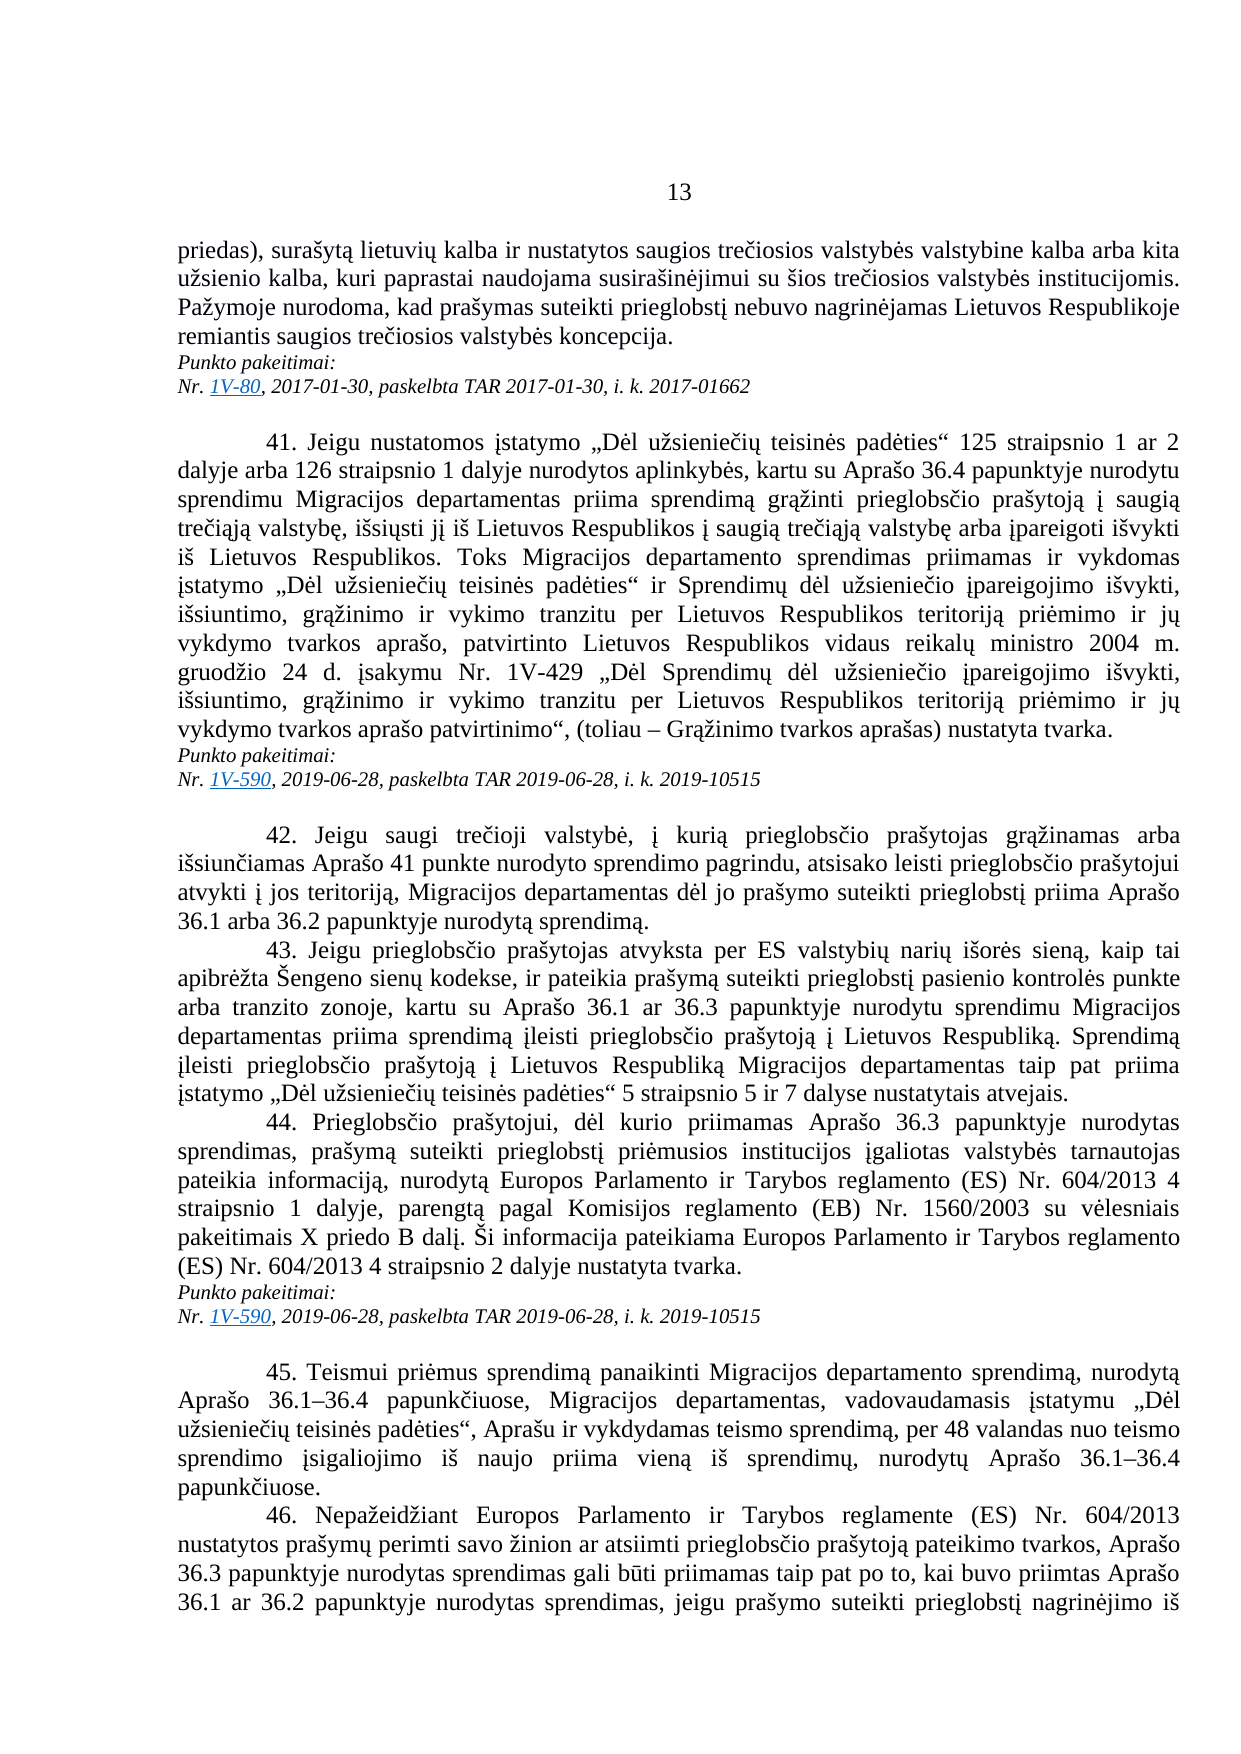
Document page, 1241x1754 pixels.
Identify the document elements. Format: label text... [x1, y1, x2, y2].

text Punkto pakeitimai: [177, 1280, 1181, 1304]
text Nr. 1V-80, 2017-01-30, paskelbta TAR 2017-01-30, i. k. 2017-01662 [177, 374, 1181, 398]
text 42. Jeigu saugi trečioji valstybė, į kurią prieglobsčio prašytojas grąžinamas arba išsiunčiamas Aprašo 41 punkte nurodyto sprendimo pagrindu, atsisako leisti prieglobsčio prašytojui atvykti į jos teritoriją, Migracijos departamentas dėl jo prašymo suteikti prieglobstį priima Aprašo 36.1 arba 36.2 papunktyje nurodytą sprendimą. [177, 820, 1181, 935]
text 46. Nepažeidžiant Europos Parlamento ir Tarybos reglamente (ES) Nr. 604/2013 nustatytos prašymų perimti savo žinion ar atsiimti prieglobsčio prašytoją pateikimo tvarkos, Aprašo 36.3 papunktyje nurodytas sprendimas gali būti priimamas taip pat po to, kai buvo priimtas Aprašo 36.1 ar 36.2 papunktyje nurodytas sprendimas, jeigu prašymo suteikti prieglobstį nagrinėjimo iš [177, 1500, 1181, 1615]
text Punkto pakeitimai: [177, 350, 1181, 374]
text Nr. 1V-590, 2019-06-28, paskelbta TAR 2019-06-28, i. k. 2019-10515 [177, 767, 1181, 791]
text Nr. 1V-590, 2019-06-28, paskelbta TAR 2019-06-28, i. k. 2019-10515 [177, 1304, 1181, 1328]
text 43. Jeigu prieglobsčio prašytojas atvyksta per ES valstybių narių išorės sieną, kaip tai apibrėžta Šengeno sienų kodekse, ir pateikia prašymą suteikti prieglobstį pasienio kontrolės punkte arba tranzito zonoje, kartu su Aprašo 36.1 ar 36.3 papunktyje nurodytu sprendimu Migracijos departamentas priima sprendimą įleisti prieglobsčio prašytoją į Lietuvos Respubliką. Sprendimą įleisti prieglobsčio prašytoją į Lietuvos Respubliką Migracijos departamentas taip pat priima įstatymo „Dėl užsieniečių teisinės padėties“ 5 straipsnio 5 ir 7 dalyse nustatytais atvejais. [177, 935, 1181, 1107]
text 44. Prieglobsčio prašytojui, dėl kurio priimamas Aprašo 36.3 papunktyje nurodytas sprendimas, prašymą suteikti prieglobstį priėmusios institucijos įgaliotas valstybės tarnautojas pateikia informaciją, nurodytą Europos Parlamento ir Tarybos reglamento (ES) Nr. 604/2013 4 straipsnio 1 dalyje, parengtą pagal Komisijos reglamento (EB) Nr. 1560/2003 su vėlesniais pakeitimais X priedo B dalį. Ši informacija pateikiama Europos Parlamento ir Tarybos reglamento (ES) Nr. 604/2013 4 straipsnio 2 dalyje nustatyta tvarka. [177, 1107, 1181, 1280]
text 41. Jeigu nustatomos įstatymo „Dėl užsieniečių teisinės padėties“ 125 straipsnio 1 ar 2 dalyje arba 126 straipsnio 1 dalyje nurodytos aplinkybės, kartu su Aprašo 36.4 papunktyje nurodytu sprendimu Migracijos departamentas priima sprendimą grąžinti prieglobsčio prašytoją į saugią trečiąją valstybę, išsiųsti jį iš Lietuvos Respublikos į saugią trečiąją valstybę arba įpareigoti išvykti iš Lietuvos Respublikos. Toks Migracijos departamento sprendimas priimamas ir vykdomas įstatymo „Dėl užsieniečių teisinės padėties“ ir Sprendimų dėl užsieniečio įpareigojimo išvykti, išsiuntimo, grąžinimo ir vykimo tranzitu per Lietuvos Respublikos teritoriją priėmimo ir jų vykdymo tvarkos aprašo, patvirtinto Lietuvos Respublikos vidaus reikalų ministro 2004 m. gruodžio 24 d. įsakymu Nr. 1V-429 „Dėl Sprendimų dėl užsieniečio įpareigojimo išvykti, išsiuntimo, grąžinimo ir vykimo tranzitu per Lietuvos Respublikos teritoriją priėmimo ir jų vykdymo tvarkos aprašo patvirtinimo“, (toliau – Grąžinimo tvarkos aprašas) nustatyta tvarka. [177, 427, 1181, 743]
text priedas), surašytą lietuvių kalba ir nustatytos saugios trečiosios valstybės valstybine kalba arba kita užsienio kalba, kuri paprastai naudojama susirašinėjimui su šios trečiosios valstybės institucijomis. Pažymoje nurodoma, kad prašymas suteikti prieglobstį nebuvo nagrinėjamas Lietuvos Respublikoje remiantis saugios trečiosios valstybės koncepcija. [177, 235, 1181, 350]
text 45. Teismui priėmus sprendimą panaikinti Migracijos departamento sprendimą, nurodytą Aprašo 36.1–36.4 papunkčiuose, Migracijos departamentas, vadovaudamasis įstatymu „Dėl užsieniečių teisinės padėties“, Aprašu ir vykdydamas teismo sprendimą, per 48 valandas nuo teismo sprendimo įsigaliojimo iš naujo priima vieną iš sprendimų, nurodytų Aprašo 36.1–36.4 papunkčiuose. [177, 1357, 1181, 1500]
text Punkto pakeitimai: [177, 743, 1181, 767]
